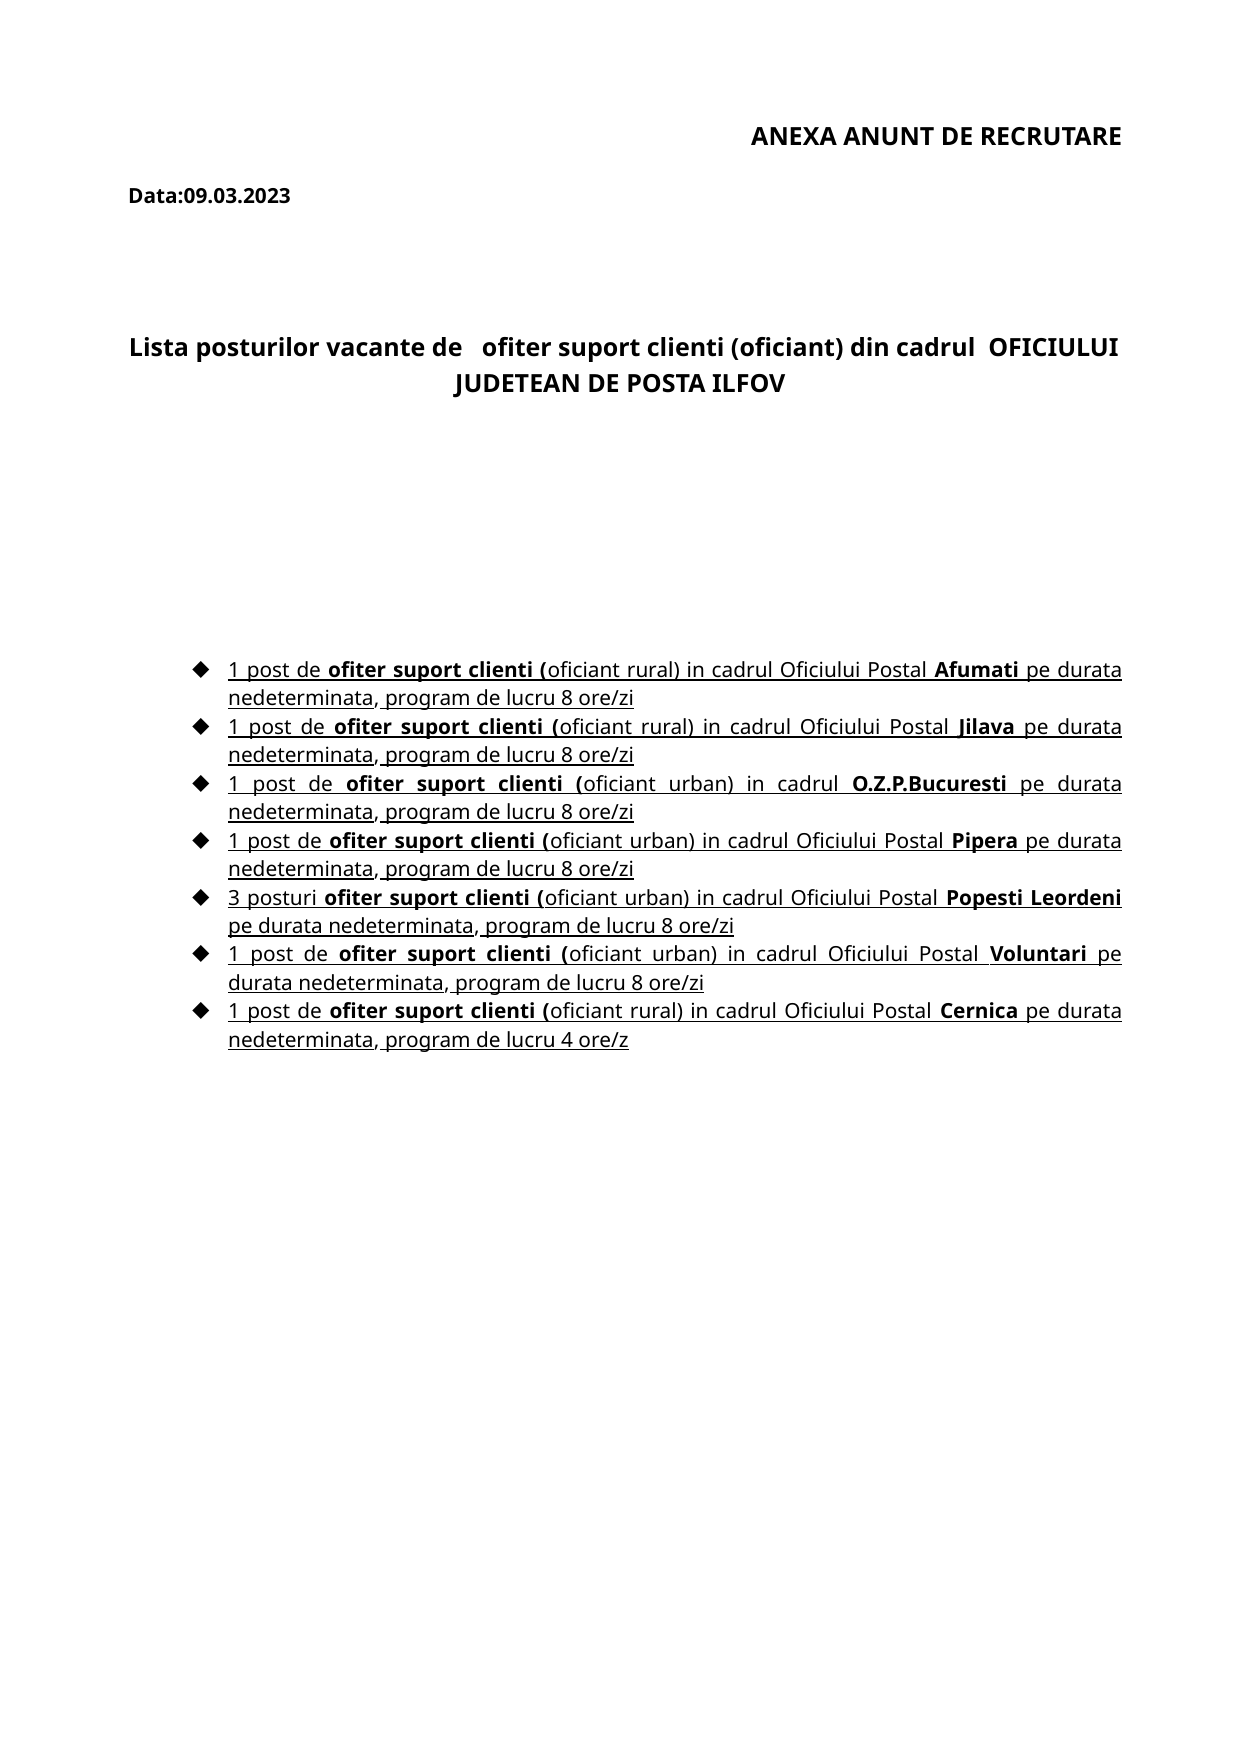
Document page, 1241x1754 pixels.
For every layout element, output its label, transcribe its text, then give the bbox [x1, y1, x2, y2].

list 1 post de ofiter suport clienti (oficiant urban) in cadrul Oficiului Postal Voluntari pe durata nedeterminata, program de lucru 8 ore/zi [190, 939, 1122, 996]
list 3 posturi ofiter suport clienti (oficiant urban) in cadrul Oficiului Postal Popesti Leordeni pe durata nedeterminata, program de lucru 8 ore/zi [190, 883, 1122, 939]
list 1 post de ofiter suport clienti (oficiant rural) in cadrul Oficiului Postal Afumati pe durata nedeterminata, program de lucru 8 ore/zi [190, 655, 1122, 712]
list 1 post de ofiter suport clienti (oficiant rural) in cadrul Oficiului Postal Jilava pe durata nedeterminata, program de lucru 8 ore/zi [190, 712, 1122, 769]
text Lista posturilor vacante de ofiter suport clienti (oficiant) din cadrul OFICIULUI JUDETEAN DE POSTA ILFOV [118, 323, 1122, 400]
list 1 post de ofiter suport clienti (oficiant urban) in cadrul Oficiului Postal Pipera pe durata nedeterminata, program de lucru 8 ore/zi [190, 826, 1122, 883]
list 1 post de ofiter suport clienti (oficiant urban) in cadrul O.Z.P.Bucuresti pe durata nedeterminata, program de lucru 8 ore/zi [190, 769, 1122, 826]
list 1 post de ofiter suport clienti (oficiant rural) in cadrul Oficiului Postal Cernica pe durata nedeterminata, program de lucru 4 ore/z [190, 996, 1122, 1053]
text Data:09.03.2023 [118, 181, 1122, 209]
text ANEXA ANUNT DE RECRUTARE [99, 118, 1122, 152]
